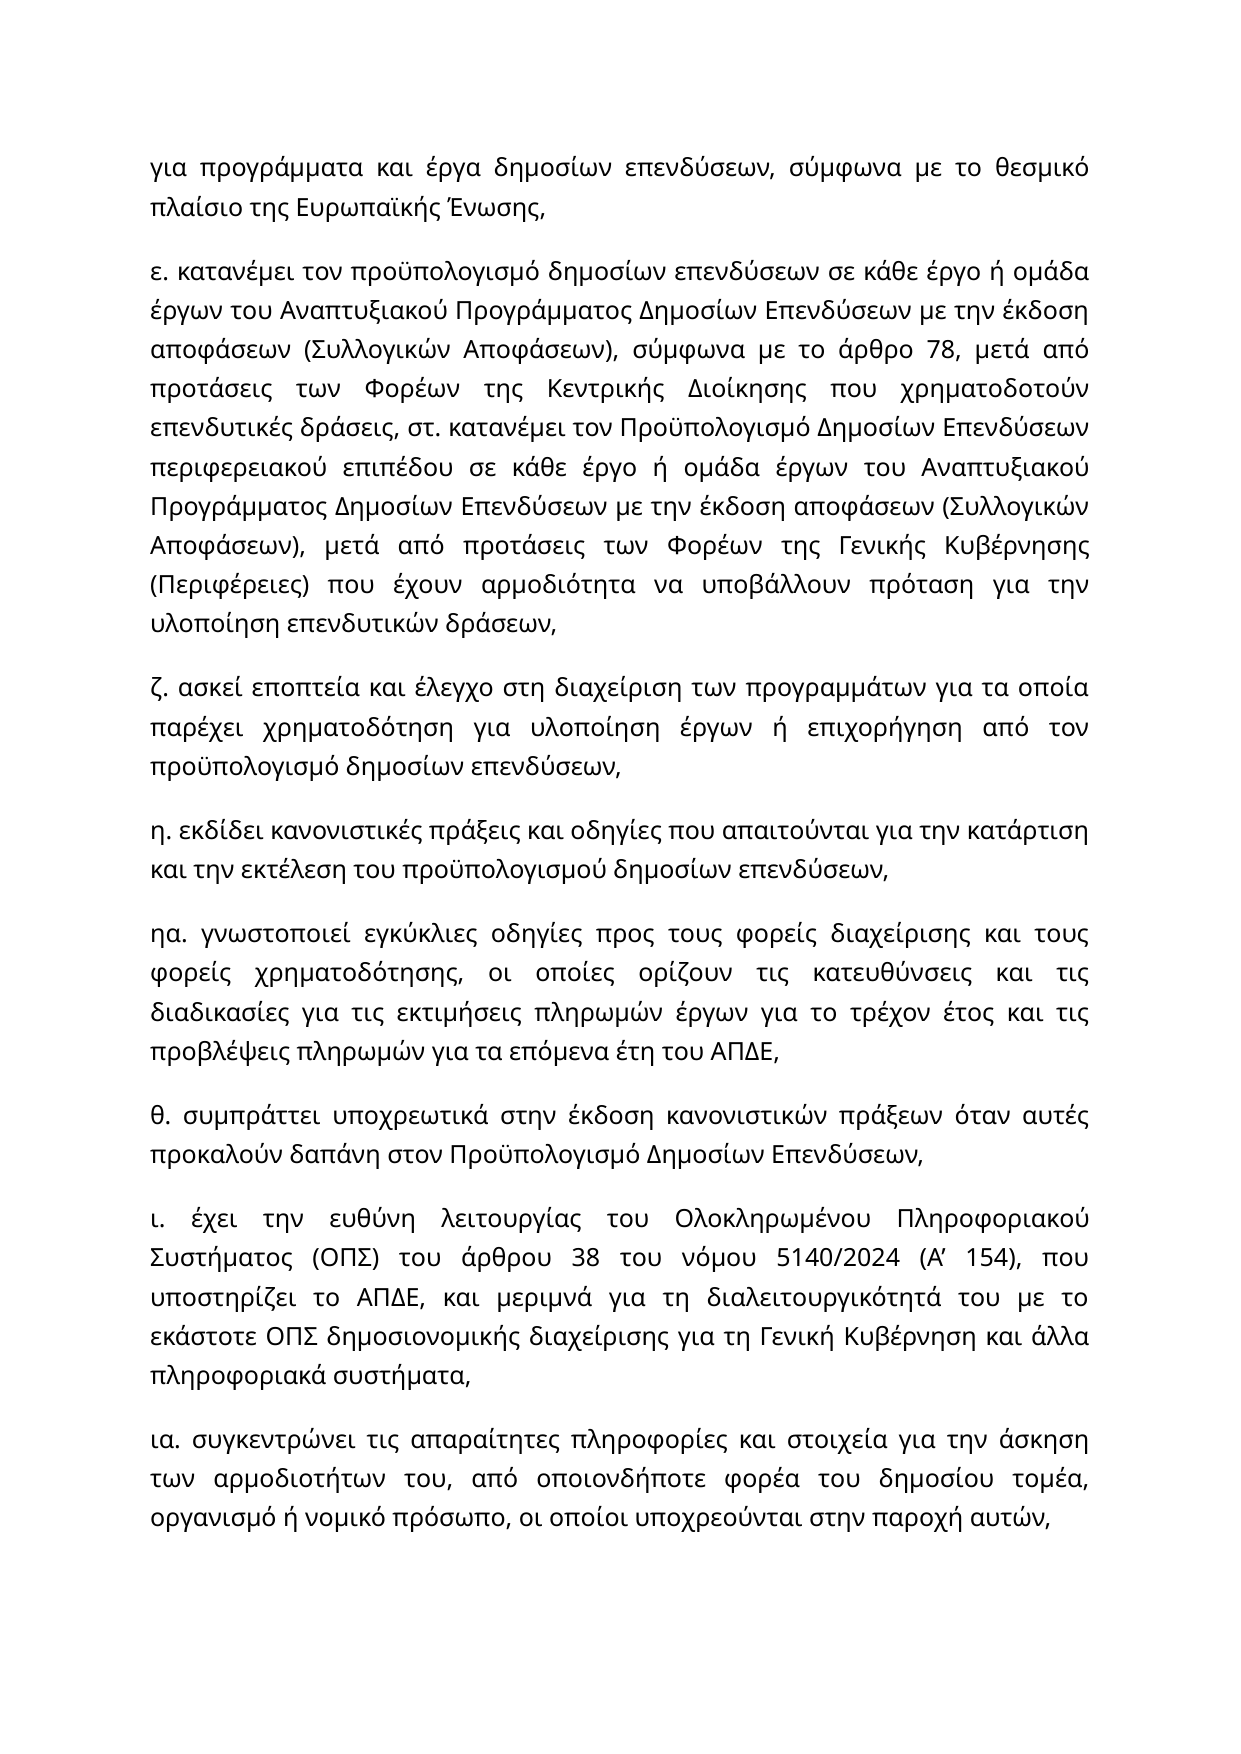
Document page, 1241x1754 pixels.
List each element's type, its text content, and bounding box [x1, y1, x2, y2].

text για προγράμματα και έργα δημοσίων επενδύσεων, σύμφωνα με το θεσμικό πλαίσιο της Ευρωπαϊκής Ένωσης, [150, 150, 1090, 223]
text η. εκδίδει κανονιστικές πράξεις και οδηγίες που απαιτούνται για την κατάρτιση και την εκτέλεση του προϋπολογισμού δημοσίων επενδύσεων, [150, 812, 1090, 886]
text ια. συγκεντρώνει τις απαραίτητες πληροφορίες και στοιχεία για την άσκηση των αρμοδιοτήτων του, από οποιονδήποτε φορέα του δημοσίου τομέα, οργανισμό ή νομικό πρόσωπο, οι οποίοι υποχρεούνται στην παροχή αυτών, [150, 1422, 1090, 1534]
text ηα. γνωστοποιεί εγκύκλιες οδηγίες προς τους φορείς διαχείρισης και τους φορείς χρηματοδότησης, οι οποίες ορίζουν τις κατευθύνσεις και τις διαδικασίες για τις εκτιμήσεις πληρωμών έργων για το τρέχον έτος και τις προβλέψεις πληρωμών για τα επόμενα έτη του ΑΠΔΕ, [150, 916, 1090, 1067]
text ι. έχει την ευθύνη λειτουργίας του Ολοκληρωμένου Πληροφοριακού Συστήματος (ΟΠΣ) του άρθρου 38 του νόμου 5140/2024 (Α’ 154), που υποστηρίζει το ΑΠΔΕ, και μεριμνά για τη διαλειτουργικότητά του με το εκάστοτε ΟΠΣ δημοσιονομικής διαχείρισης για τη Γενική Κυβέρνηση και άλλα πληροφοριακά συστήματα, [150, 1201, 1090, 1392]
text ε. κατανέμει τον προϋπολογισμό δημοσίων επενδύσεων σε κάθε έργο ή ομάδα έργων του Αναπτυξιακού Προγράμματος Δημοσίων Επενδύσεων με την έκδοση αποφάσεων (Συλλογικών Αποφάσεων), σύμφωνα με το άρθρο 78, μετά από προτάσεις των Φορέων της Κεντρικής Διοίκησης που χρηματοδοτούν επενδυτικές δράσεις, στ. κατανέμει τον Προϋπολογισμό Δημοσίων Επενδύσεων περιφερειακού επιπέδου σε κάθε έργο ή ομάδα έργων του Αναπτυξιακού Προγράμματος Δημοσίων Επενδύσεων με την έκδοση αποφάσεων (Συλλογικών Αποφάσεων), μετά από προτάσεις των Φορέων της Γενικής Κυβέρνησης (Περιφέρειες) που έχουν αρμοδιότητα να υποβάλλουν πρόταση για την υλοποίηση επενδυτικών δράσεων, [150, 253, 1090, 640]
text θ. συμπράττει υποχρεωτικά στην έκδοση κανονιστικών πράξεων όταν αυτές προκαλούν δαπάνη στον Προϋπολογισμό Δημοσίων Επενδύσεων, [150, 1097, 1090, 1171]
text ζ. ασκεί εποπτεία και έλεγχο στη διαχείριση των προγραμμάτων για τα οποία παρέχει χρηματοδότηση για υλοποίηση έργων ή επιχορήγηση από τον προϋπολογισμό δημοσίων επενδύσεων, [150, 670, 1090, 782]
